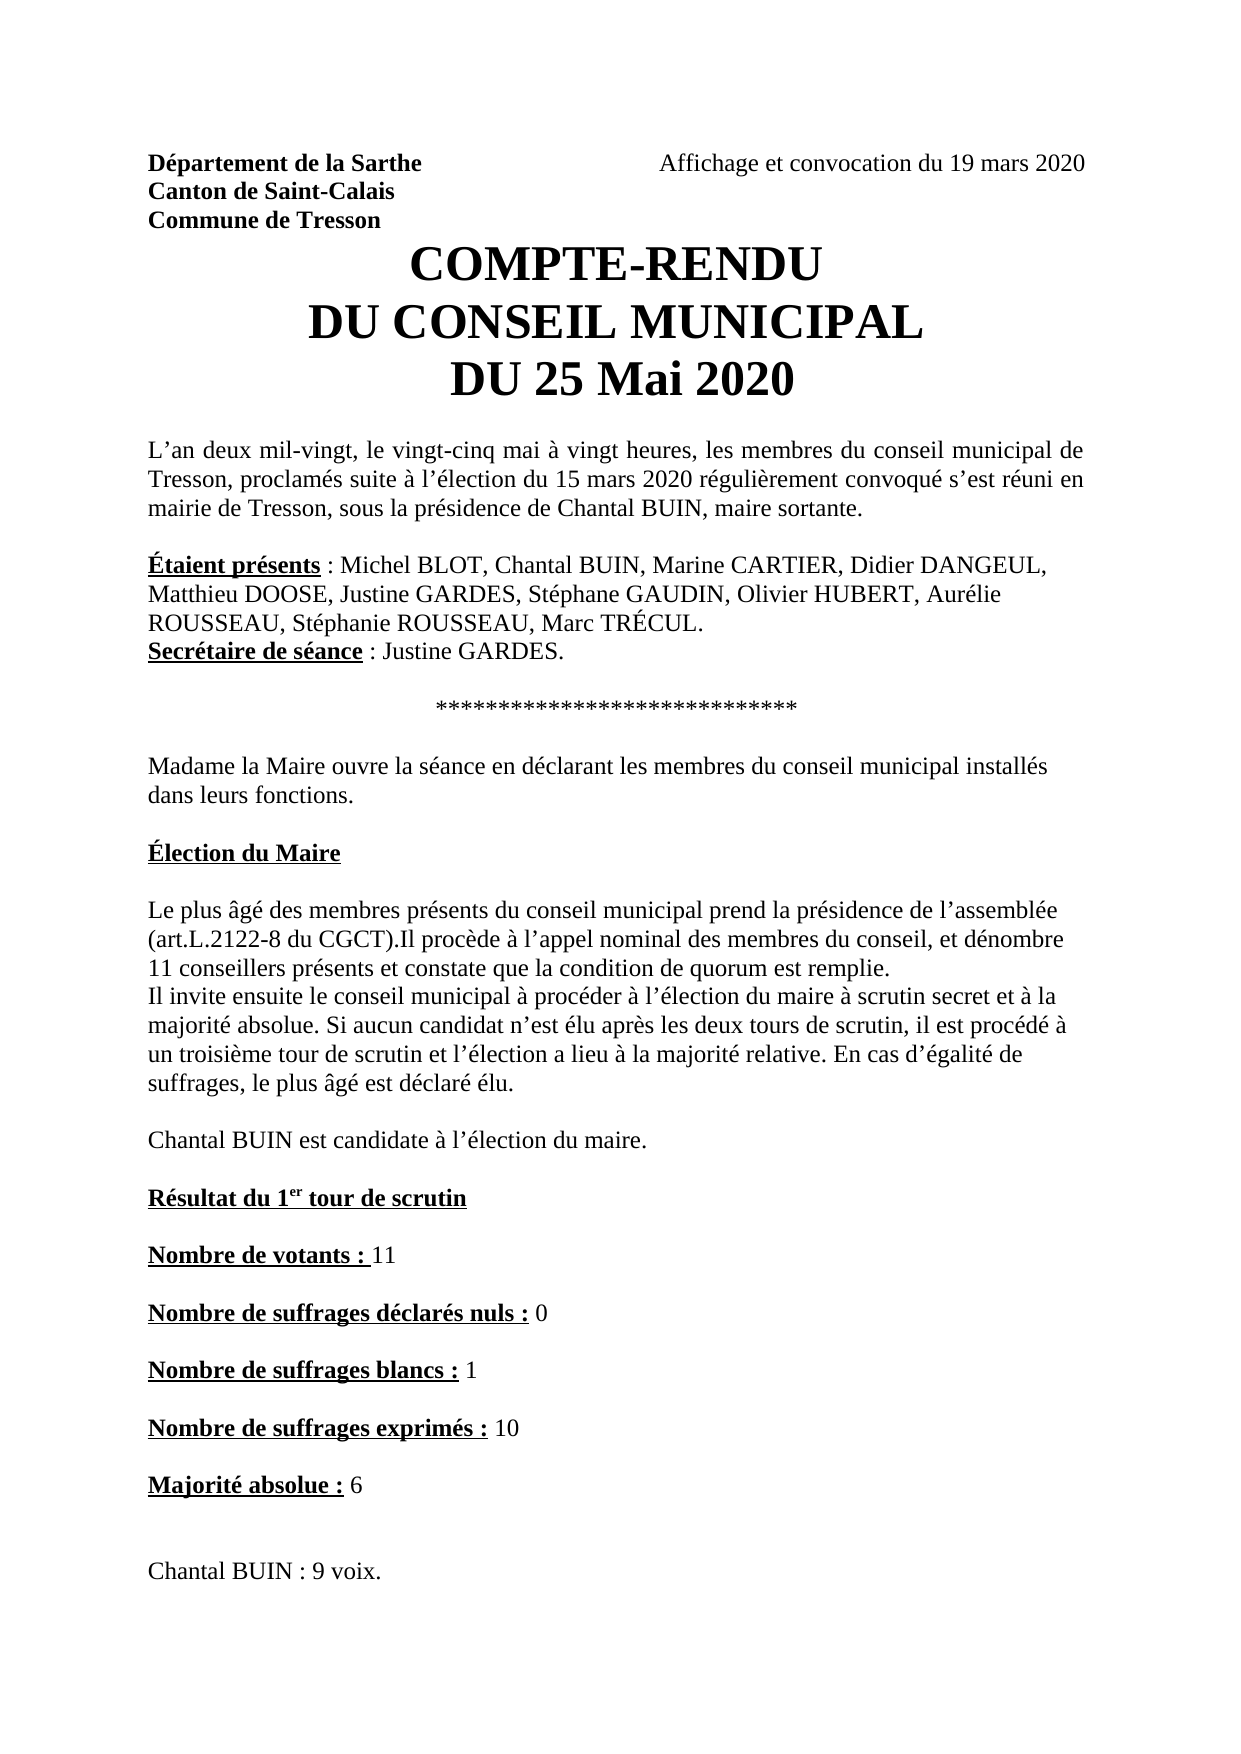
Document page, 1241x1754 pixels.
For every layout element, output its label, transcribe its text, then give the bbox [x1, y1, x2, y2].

text Secrétaire de séance : Justine GARDES. [148, 636, 1085, 665]
text ***************************** [148, 694, 1085, 723]
text Il invite ensuite le conseil municipal à procéder à l’élection du maire à scrutin secret et à la majorité absolue. Si aucun candidat n’est élu après les deux tours de scrutin, il est procédé à un troisième tour de scrutin et l’élection a lieu à la majorité relative. En cas d’égalité de suffrages, le plus âgé est déclaré élu. [148, 981, 1085, 1096]
text DU CONSEIL MUNICIPAL [148, 291, 1085, 349]
text Nombre de suffrages exprimés : 10 [148, 1413, 1085, 1441]
text Madame la Maire ouvre la séance en déclarant les membres du conseil municipal installés dans leurs fonctions. [148, 751, 1085, 809]
text Le plus âgé des membres présents du conseil municipal prend la présidence de l’assemblée (art.L.2122-8 du CGCT).Il procède à l’appel nominal des membres du conseil, et dénombre 11 conseillers présents et constate que la condition de quorum est remplie. [148, 895, 1085, 981]
text Résultat du 1er tour de scrutin [148, 1183, 1085, 1211]
text Élection du Maire [148, 838, 1085, 866]
text Canton de Saint-Calais [148, 176, 1085, 205]
text Chantal BUIN est candidate à l’élection du maire. [148, 1125, 1085, 1154]
text COMPTE-RENDU [148, 234, 1085, 291]
text Département de la Sarthe Affichage et convocation du 19 mars 2020 [148, 148, 1085, 176]
text Chantal BUIN : 9 voix. [148, 1556, 1085, 1585]
text Majorité absolue : 6 [148, 1470, 1085, 1499]
text Nombre de suffrages déclarés nuls : 0 [148, 1298, 1085, 1326]
text Étaient présents : Michel BLOT, Chantal BUIN, Marine CARTIER, Didier DANGEUL, Matthieu DOOSE, Justine GARDES, Stéphane GAUDIN, Olivier HUBERT, Aurélie ROUSSEAU, Stéphanie ROUSSEAU, Marc TRÉCUL. [148, 550, 1085, 636]
text Commune de Tresson [148, 205, 1085, 234]
text L’an deux mil-vingt, le vingt-cinq mai à vingt heures, les membres du conseil municipal de Tresson, proclamés suite à l’élection du 15 mars 2020 régulièrement convoqué s’est réuni en mairie de Tresson, sous la présidence de Chantal BUIN, maire sortante. [148, 435, 1085, 521]
text Nombre de votants : 11 [148, 1240, 1085, 1269]
text Nombre de suffrages blancs : 1 [148, 1355, 1085, 1384]
text DU 25 Mai 2020 [148, 349, 1085, 406]
